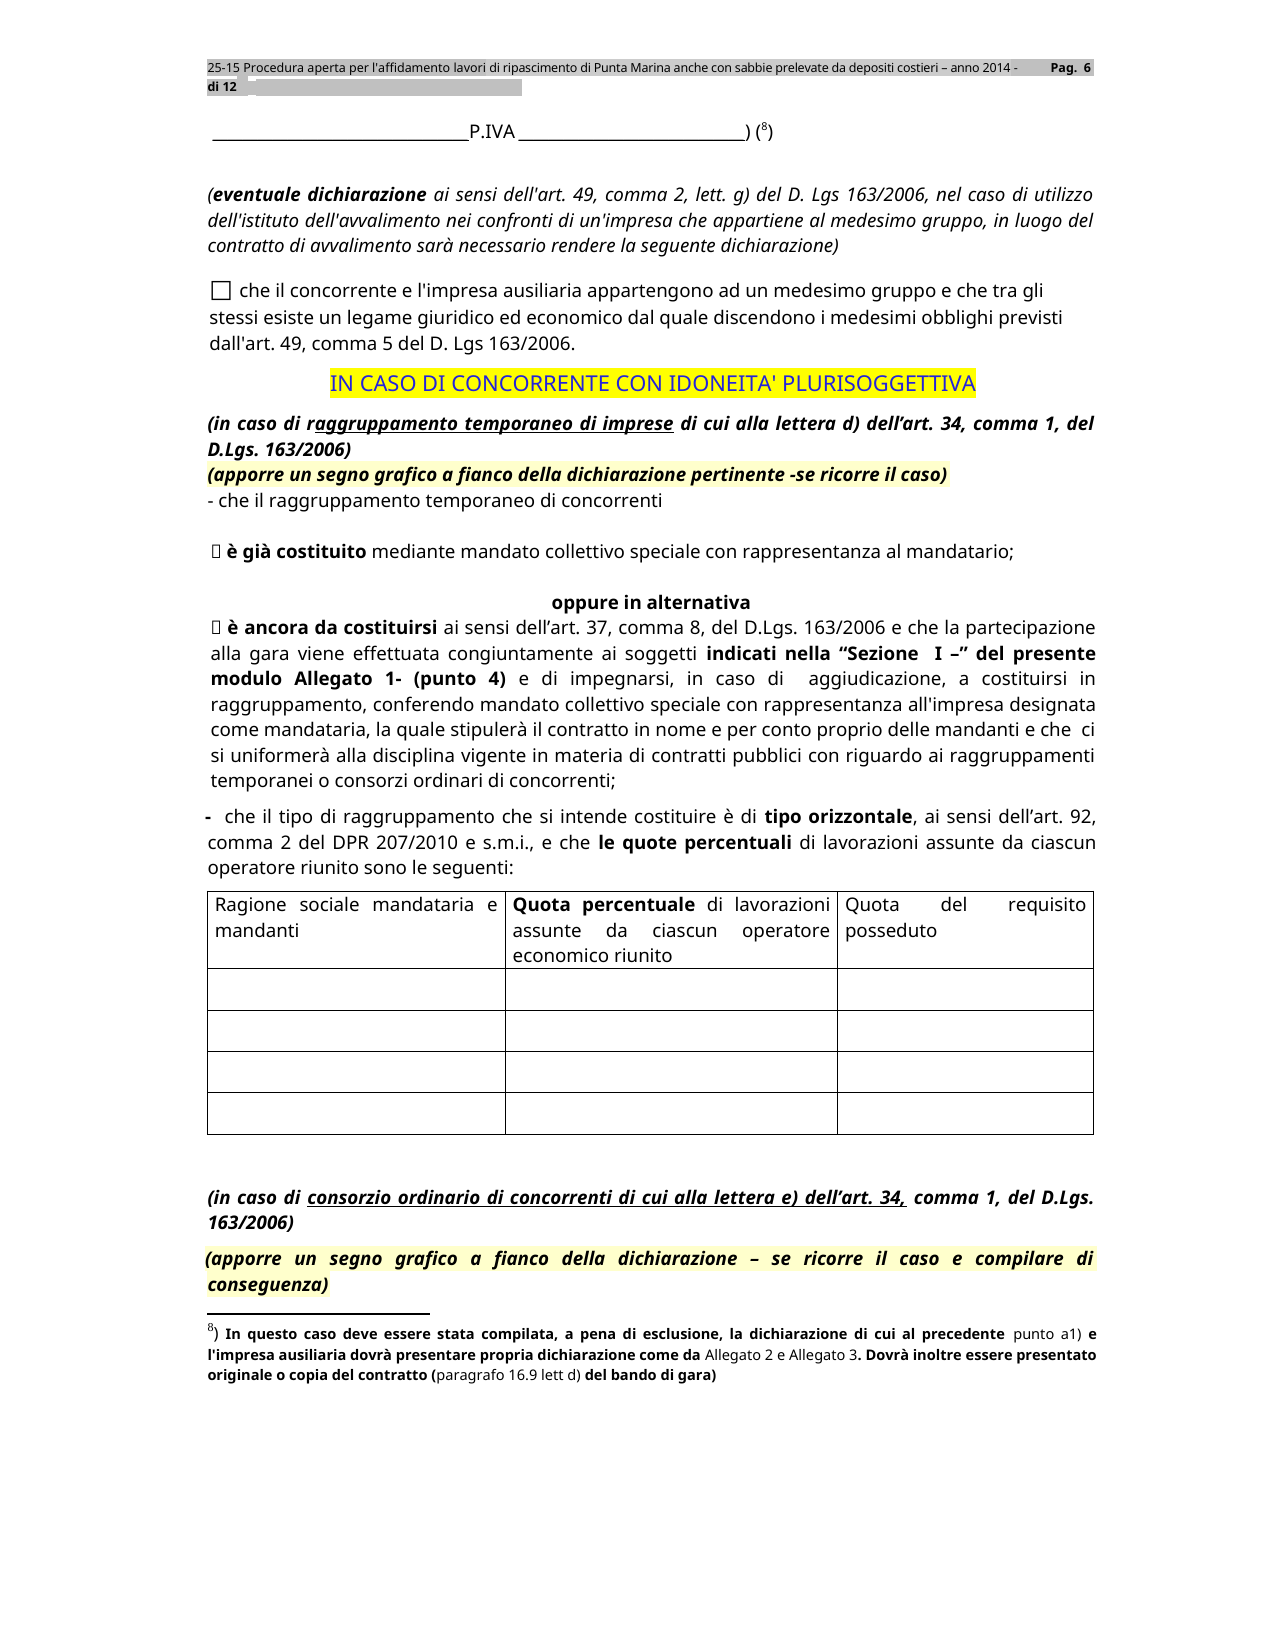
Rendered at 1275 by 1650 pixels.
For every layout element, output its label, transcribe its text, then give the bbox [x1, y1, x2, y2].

table_cell [208, 1052, 505, 1092]
table_cell [506, 969, 837, 1009]
text (in caso di raggruppamento temporaneo di imprese di cui alla lettera d) dell’art. 34, comma 1, del D.Lgs. 163/2006) [207, 410, 1097, 461]
table_cell [838, 1093, 1093, 1133]
text oppure in alternativa [210, 589, 1097, 614]
table_cell [208, 969, 505, 1009]
text □ che il concorrente e l'impresa ausiliaria appartengono ad un medesimo gruppo e che tra gli stessi esiste un legame giuridico ed economico dal quale discendono i medesimi obblighi previsti dall'art. 49, comma 5 del D. Lgs 163/2006. [209, 271, 1097, 356]
text IN CASO DI CONCORRENTE CON IDONEITA' PLURISOGGETTIVA [209, 368, 1097, 398]
table_cell [208, 1011, 505, 1051]
table_cell [838, 1052, 1093, 1092]
text  è ancora da costituirsi ai sensi dell’art. 37, comma 8, del D.Lgs. 163/2006 e che la partecipazione alla gara viene effettuata congiuntamente ai soggetti indicati nella “Sezione I –” del presente modulo Allegato 1- (punto 4) e di impegnarsi, in caso di aggiudicazione, a costituirsi in raggruppamento, conferendo mandato collettivo speciale con rappresentanza all'impresa designata come mandataria, la quale stipulerà il contratto in nome e per conto proprio delle mandanti e che ci si uniformerà alla disciplina vigente in materia di contratti pubblici con riguardo ai raggruppamenti temporanei o consorzi ordinari di concorrenti; [210, 614, 1097, 793]
table_cell [838, 1011, 1093, 1051]
table_header Quota percentuale di lavorazioni assunte da ciascun operatore economico riunito [506, 892, 837, 968]
table_cell [506, 1011, 837, 1051]
table_cell [208, 1093, 505, 1133]
table_cell [838, 969, 1093, 1009]
table_cell [506, 1093, 837, 1133]
table_cell [506, 1052, 837, 1092]
table_header Quota del requisito posseduto [838, 892, 1093, 968]
table_header Ragione sociale mandataria e mandanti [208, 892, 505, 968]
list __________________________________P.IVA ______________________________) () [209, 118, 1097, 144]
text (eventuale dichiarazione ai sensi dell'art. 49, comma 2, lett. g) del D. Lgs 163/2006, nel caso di utilizzo dell'istituto dell'avvalimento nei confronti di un'impresa che appartiene al medesimo gruppo, in luogo del contratto di avvalimento sarà necessario rendere la seguente dichiarazione) [207, 182, 1097, 258]
list ) In questo caso deve essere stata compilata, a pena di esclusione, la dichiarazione di cui al precedente punto a1) e l'impresa ausiliaria dovrà presentare propria dichiarazione come da Allegato 2 e Allegato 3. Dovrà inoltre essere presentato originale o copia del contratto (paragrafo 16.9 lett d) del bando di gara) [207, 1320, 1097, 1384]
text - che il tipo di raggruppamento che si intende costituire è di tipo orizzontale, ai sensi dell’art. 92, comma 2 del DPR 207/2010 e s.m.i., e che le quote percentuali di lavorazioni assunte da ciascun operatore riunito sono le seguenti: [205, 803, 1097, 880]
text - che il raggruppamento temporaneo di concorrenti [207, 487, 1097, 512]
text  è già costituito mediante mandato collettivo speciale con rappresentanza al mandatario; [210, 538, 1097, 563]
text (in caso di consorzio ordinario di concorrenti di cui alla lettera e) dell’art. 34, comma 1, del D.Lgs. 163/2006) [207, 1184, 1097, 1235]
text (apporre un segno grafico a fianco della dichiarazione – se ricorre il caso e compilare di conseguenza) [205, 1246, 1097, 1297]
text (apporre un segno grafico a fianco della dichiarazione pertinente -se ricorre il caso) [207, 461, 1097, 487]
